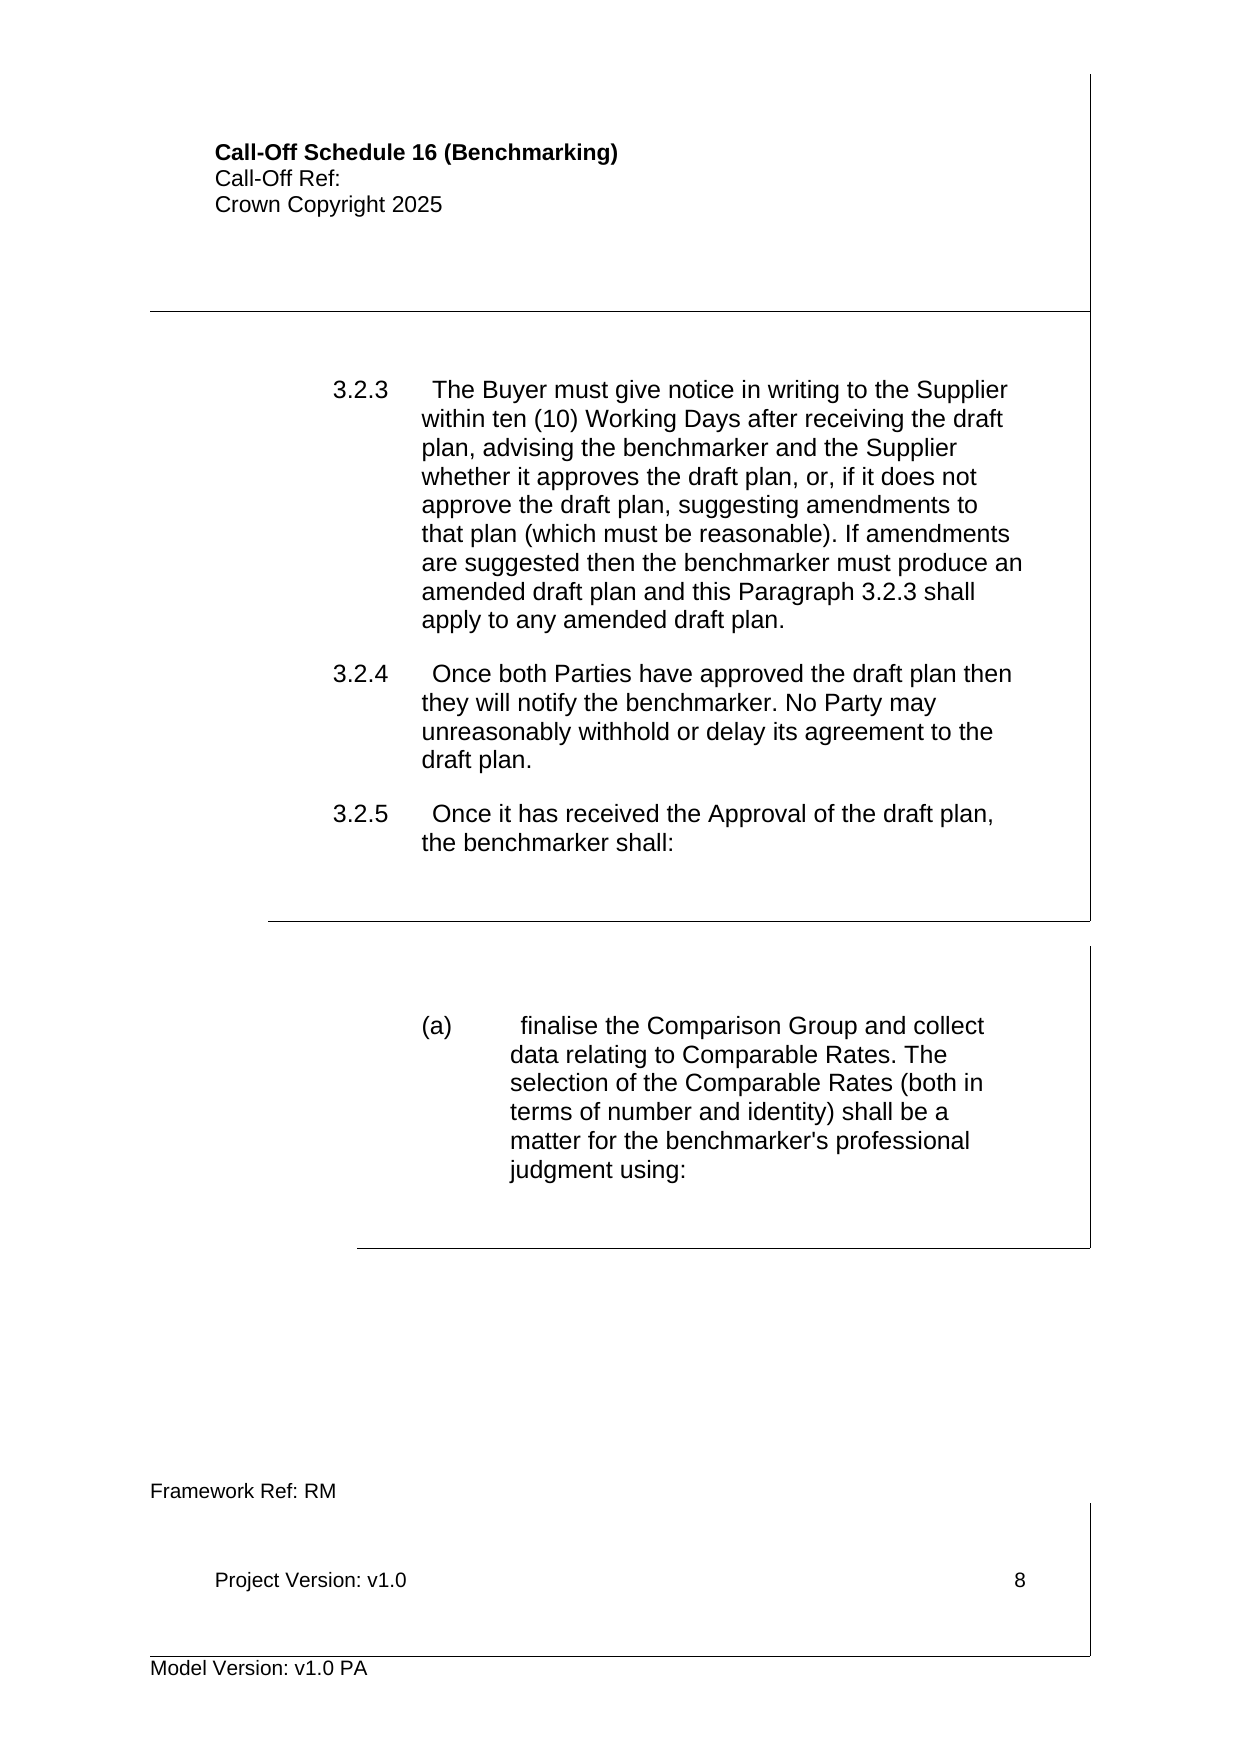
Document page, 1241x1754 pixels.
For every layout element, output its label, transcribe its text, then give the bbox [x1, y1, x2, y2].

list finalise the Comparison Group and collect data relating to Comparable Rates. The selection of the Comparable Rates (both in terms of number and identity) shall be a matter for the benchmarker's professional judgment using: [357, 946, 1090, 1248]
list Once both Parties have approved the draft plan then they will notify the benchmarker. No Party may unreasonably withhold or delay its agreement to the draft plan. [268, 594, 1090, 734]
list The Buyer must give notice in writing to the Supplier within ten (10) Working Days after receiving the draft plan, advising the benchmarker and the Supplier whether it approves the draft plan, or, if it does not approve the draft plan, suggesting amendments to that plan (which must be reasonable). If amendments are suggested then the benchmarker must produce an amended draft plan and this Paragraph 3.2.3 shall apply to any amended draft plan. [268, 311, 1090, 594]
list Once it has received the Approval of the draft plan, the benchmarker shall: [268, 734, 1090, 921]
